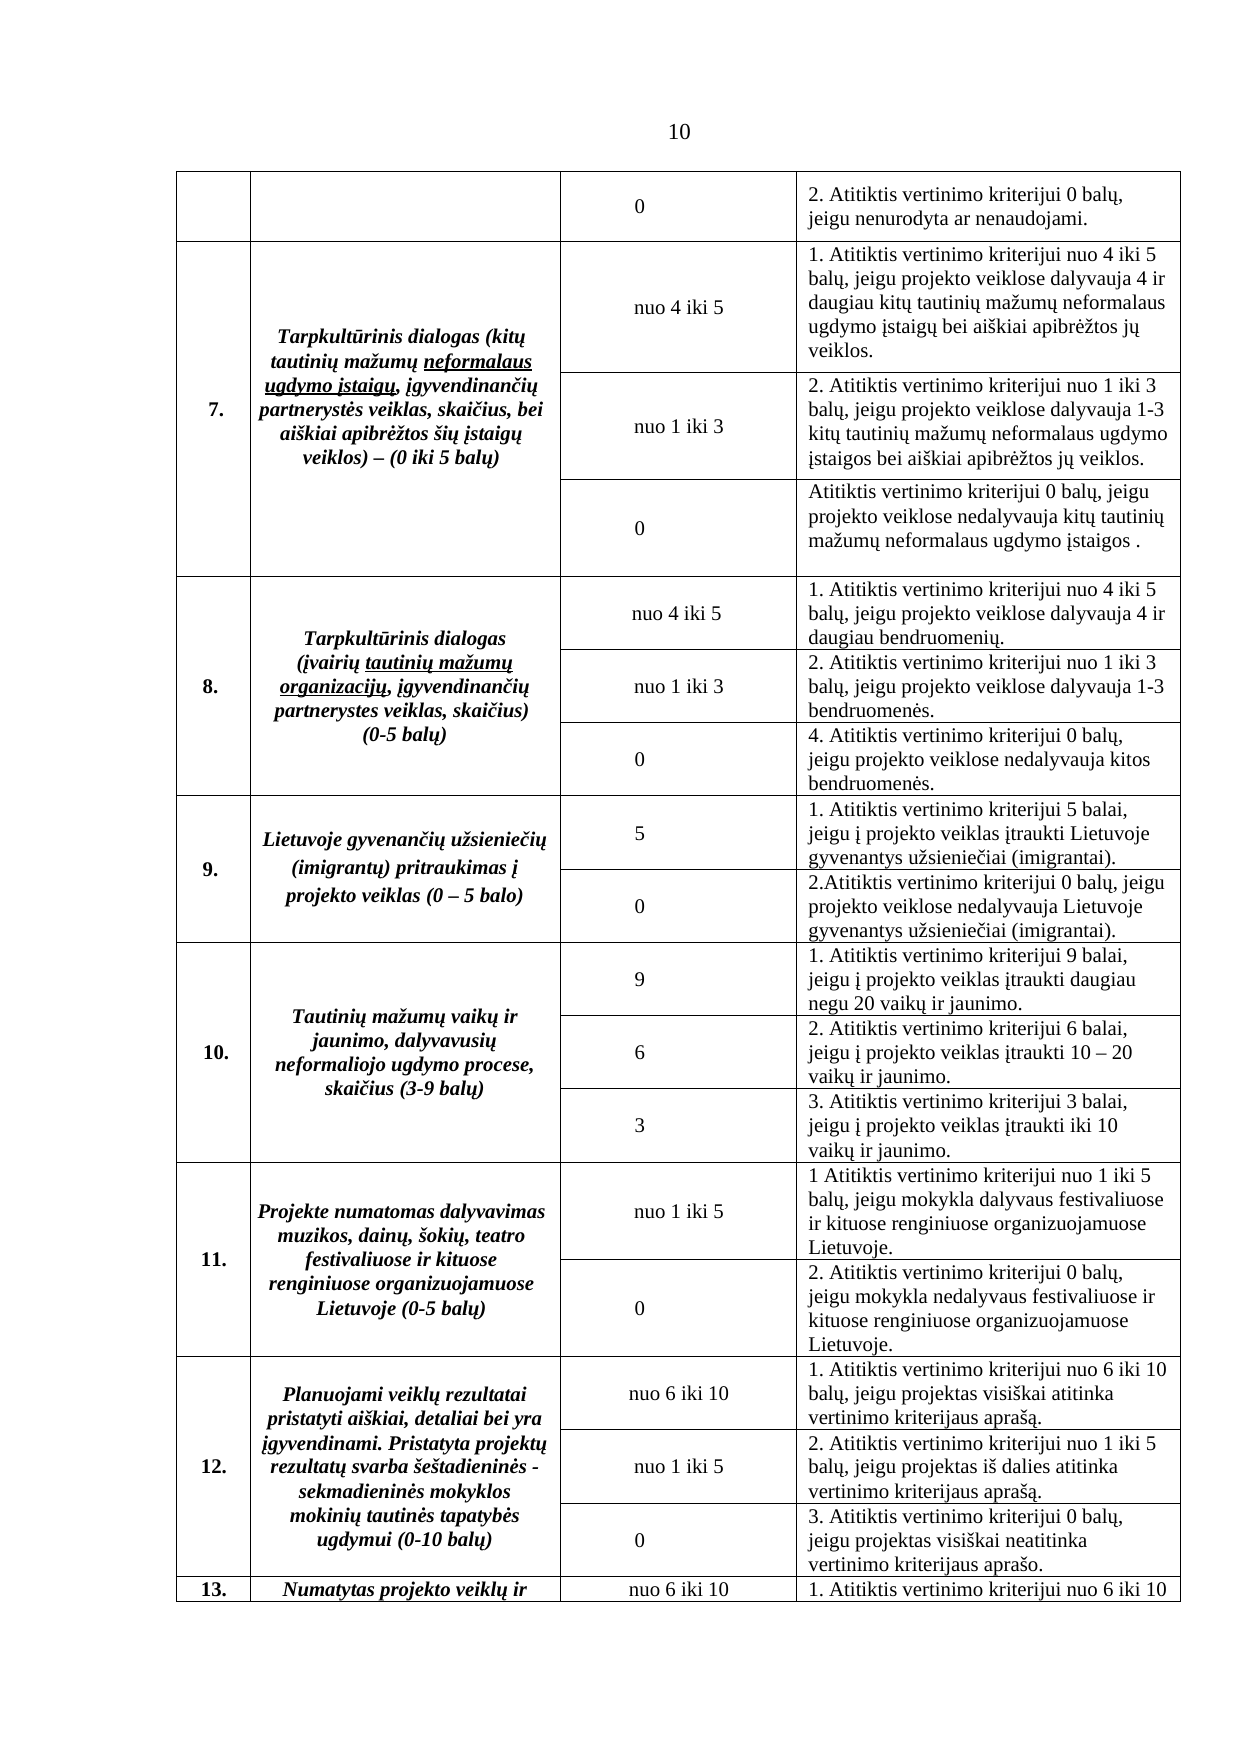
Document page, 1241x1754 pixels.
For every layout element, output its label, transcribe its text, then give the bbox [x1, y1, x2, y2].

table_cell 2. Atitiktis vertinimo kriterijui 6 balai, jeigu į projekto veiklas įtraukti 10 – 20 vaikų ir jaunimo. [797, 1016, 1180, 1088]
table_cell nuo 1 iki 3 [561, 373, 796, 478]
table_cell Atitiktis vertinimo kriterijui 0 balų, jeigu projekto veiklose nedalyvauja kitų tautinių mažumų neformalaus ugdymo įstaigos . [797, 480, 1180, 576]
table_cell nuo 6 iki 10 [561, 1357, 796, 1429]
table_cell nuo 1 iki 3 [561, 650, 796, 722]
table_cell nuo 1 iki 5 [561, 1163, 796, 1259]
table_cell 1. Atitiktis vertinimo kriterijui 9 balai, jeigu į projekto veiklas įtraukti daugiau negu 20 vaikų ir jaunimo. [797, 943, 1180, 1015]
table_cell 9. [177, 796, 250, 942]
table_cell 3. Atitiktis vertinimo kriterijui 0 balų, jeigu projektas visiškai neatitinka vertinimo kriterijaus aprašo. [797, 1504, 1180, 1576]
table_cell 7. [177, 242, 250, 576]
table_cell 13. [177, 1577, 250, 1601]
table_cell [177, 172, 250, 241]
table_cell 6 [561, 1016, 796, 1088]
table_cell Tarpkultūrinis dialogas (įvairių tautinių mažumų organizacijų, įgyvendinančių partnerystes veiklas, skaičius) (0-5 balų) [251, 577, 560, 795]
table_cell 0 [561, 1504, 796, 1576]
table_cell 2. Atitiktis vertinimo kriterijui 0 balų, jeigu nenurodyta ar nenaudojami. [797, 172, 1180, 241]
table_cell 1 Atitiktis vertinimo kriterijui nuo 1 iki 5 balų, jeigu mokykla dalyvaus festivaliuose ir kituose renginiuose organizuojamuose Lietuvoje. [797, 1163, 1180, 1259]
table_cell Tarpkultūrinis dialogas (kitų tautinių mažumų neformalaus ugdymo įstaigų, įgyvendinančių partnerystės veiklas, skaičius, bei aiškiai apibrėžtos šių įstaigų veiklos) – (0 iki 5 balų) [251, 242, 560, 576]
table_cell 0 [561, 172, 796, 241]
table_cell 0 [561, 723, 796, 795]
table_cell nuo 4 iki 5 [561, 577, 796, 649]
table_cell 5 [561, 796, 796, 869]
table_cell nuo 6 iki 10 [561, 1577, 796, 1601]
table_cell Projekte numatomas dalyvavimas muzikos, dainų, šokių, teatro festivaliuose ir kituose renginiuose organizuojamuose Lietuvoje (0-5 balų) [251, 1163, 560, 1356]
table_cell 4. Atitiktis vertinimo kriterijui 0 balų, jeigu projekto veiklose nedalyvauja kitos bendruomenės. [797, 723, 1180, 795]
table_cell 1. Atitiktis vertinimo kriterijui 5 balai, jeigu į projekto veiklas įtraukti Lietuvoje gyvenantys užsieniečiai (imigrantai). [797, 796, 1180, 869]
table_cell 12. [177, 1357, 250, 1576]
table_cell 3 [561, 1089, 796, 1162]
table_cell 1. Atitiktis vertinimo kriterijui nuo 4 iki 5 balų, jeigu projekto veiklose dalyvauja 4 ir daugiau bendruomenių. [797, 577, 1180, 649]
table_cell nuo 1 iki 5 [561, 1430, 796, 1503]
table_cell [251, 172, 560, 241]
table_cell 2. Atitiktis vertinimo kriterijui nuo 1 iki 3 balų, jeigu projekto veiklose dalyvauja 1-3 bendruomenės. [797, 650, 1180, 722]
table_cell Tautinių mažumų vaikų ir jaunimo, dalyvavusių neformaliojo ugdymo procese, skaičius (3-9 balų) [251, 943, 560, 1162]
table_cell Numatytas projekto veiklų ir [251, 1577, 560, 1601]
table_cell 2. Atitiktis vertinimo kriterijui 0 balų, jeigu mokykla nedalyvaus festivaliuose ir kituose renginiuose organizuojamuose Lietuvoje. [797, 1260, 1180, 1356]
table_cell 9 [561, 943, 796, 1015]
table_cell Planuojami veiklų rezultatai pristatyti aiškiai, detaliai bei yra įgyvendinami. Pristatyta projektų rezultatų svarba šeštadieninės - sekmadieninės mokyklos mokinių tautinės tapatybės ugdymui (0-10 balų) [251, 1357, 560, 1576]
table_cell 2.Atitiktis vertinimo kriterijui 0 balų, jeigu projekto veiklose nedalyvauja Lietuvoje gyvenantys užsieniečiai (imigrantai). [797, 870, 1180, 942]
table_cell 10. [177, 943, 250, 1162]
table_cell 1. Atitiktis vertinimo kriterijui nuo 4 iki 5 balų, jeigu projekto veiklose dalyvauja 4 ir daugiau kitų tautinių mažumų neformalaus ugdymo įstaigų bei aiškiai apibrėžtos jų veiklos. [797, 242, 1180, 372]
table_cell 0 [561, 480, 796, 576]
table_cell 0 [561, 1260, 796, 1356]
table_cell Lietuvoje gyvenančių užsieniečių (imigrantų) pritraukimas į projekto veiklas (0 – 5 balo) [251, 796, 560, 942]
table_cell 2. Atitiktis vertinimo kriterijui nuo 1 iki 5 balų, jeigu projektas iš dalies atitinka vertinimo kriterijaus aprašą. [797, 1430, 1180, 1503]
table_cell 11. [177, 1163, 250, 1356]
table_cell 8. [177, 577, 250, 795]
table_cell 0 [561, 870, 796, 942]
table_cell 1. Atitiktis vertinimo kriterijui nuo 6 iki 10 balų, jeigu projektas visiškai atitinka vertinimo kriterijaus aprašą. [797, 1357, 1180, 1429]
table_cell 1. Atitiktis vertinimo kriterijui nuo 6 iki 10 [797, 1577, 1180, 1601]
table_cell nuo 4 iki 5 [561, 242, 796, 372]
table_cell 2. Atitiktis vertinimo kriterijui nuo 1 iki 3 balų, jeigu projekto veiklose dalyvauja 1-3 kitų tautinių mažumų neformalaus ugdymo įstaigos bei aiškiai apibrėžtos jų veiklos. [797, 373, 1180, 478]
table_cell 3. Atitiktis vertinimo kriterijui 3 balai, jeigu į projekto veiklas įtraukti iki 10 vaikų ir jaunimo. [797, 1089, 1180, 1162]
